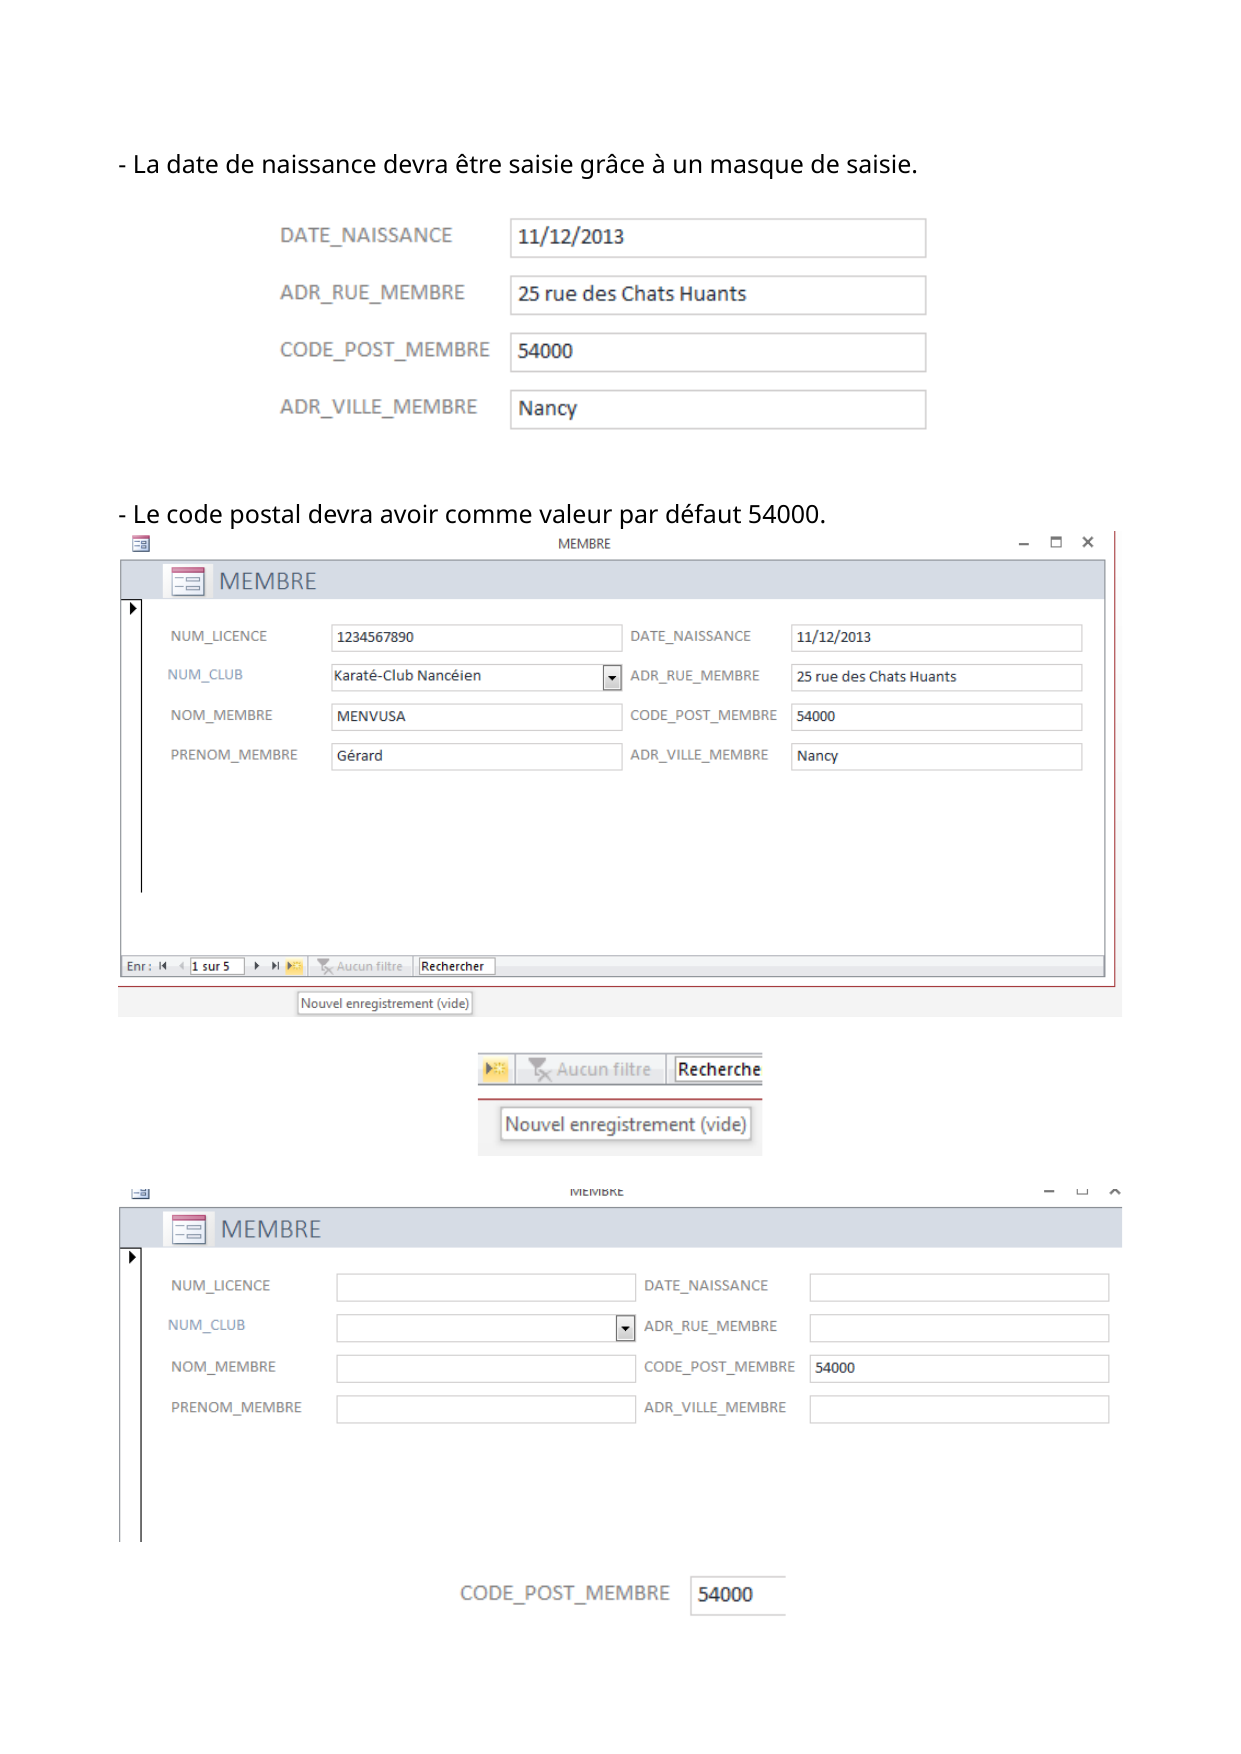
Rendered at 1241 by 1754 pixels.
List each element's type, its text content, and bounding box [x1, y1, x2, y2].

picture [454, 1570, 786, 1624]
picture [118, 1189, 1123, 1542]
text - Le code postal devra avoir comme valeur par défaut 54000. [118, 497, 1122, 531]
text - La date de naissance devra être saisie grâce à un masque de saisie. [118, 147, 1122, 181]
